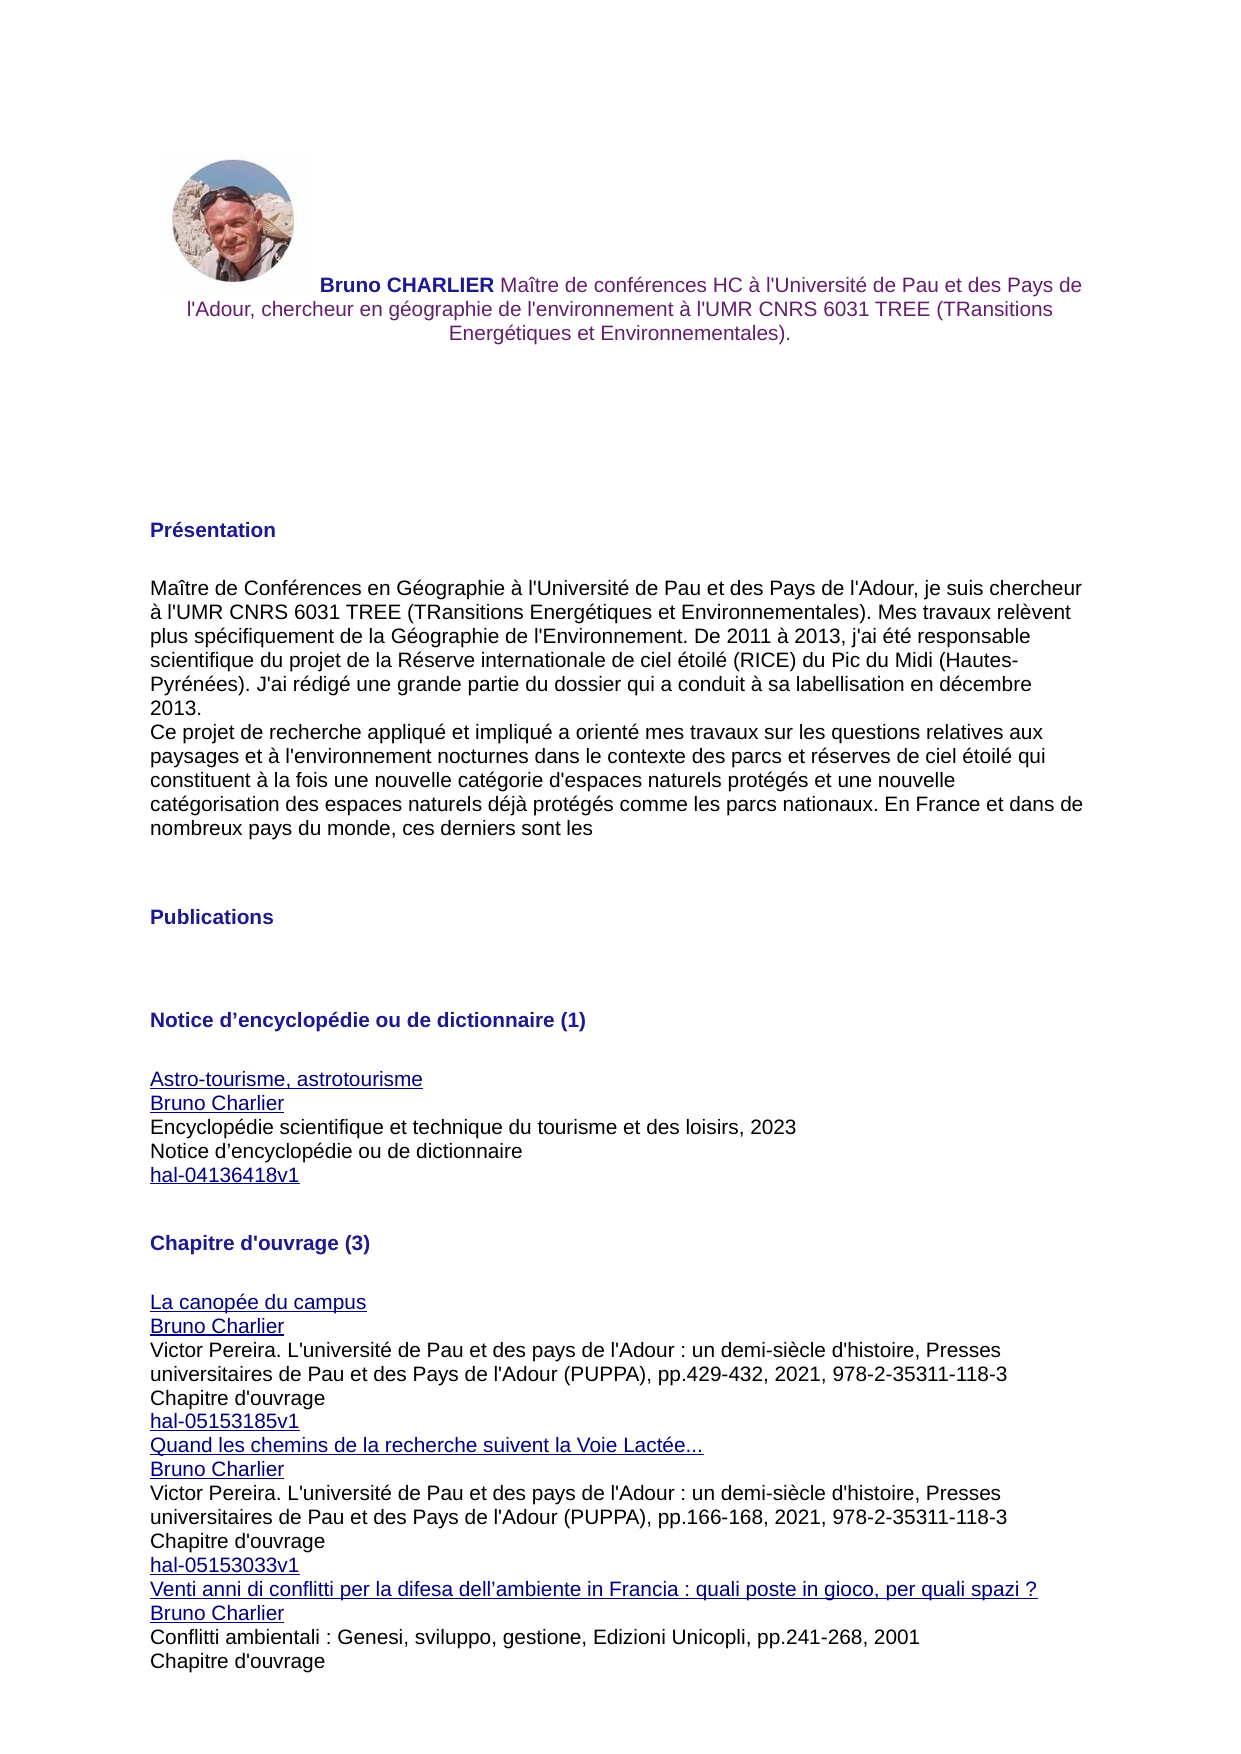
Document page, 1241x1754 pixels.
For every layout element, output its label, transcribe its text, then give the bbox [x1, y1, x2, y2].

text Ce projet de recherche appliqué et impliqué a orienté mes travaux sur les questions relatives aux paysages et à l'environnement nocturnes dans le contexte des parcs et réserves de ciel étoilé qui constituent à la fois une nouvelle catégorie d'espaces naturels protégés et une nouvelle catégorisation des espaces naturels déjà protégés comme les parcs nationaux. En France et dans de nombreux pays du monde, ces derniers sont les [150, 720, 1090, 839]
subtitle Publications [150, 905, 1090, 929]
picture [157, 150, 314, 293]
table_cell Quand les chemins de la recherche suivent la Voie Lactée... Bruno Charlier Victor Pereira. L'université de Pau et des pays de l'Adour : un demi-siècle d'histoire, Presses universitaires de Pau et des Pays de l'Adour (PUPPA), pp.166-168, 2021, 978-2-35311-118-3 Chapitre d'ouvrage hal-05153033v1 [150, 1433, 1090, 1577]
subtitle Présentation [150, 518, 1090, 542]
table_cell Venti anni di conflitti per la difesa dell’ambiente in Francia : quali poste in gioco, per quali spazi ? Bruno Charlier Conflitti ambientali : Genesi, sviluppo, gestione, Edizioni Unicopli, pp.241-268, 2001 Chapitre d'ouvrage [150, 1577, 1090, 1673]
subtitle Chapitre d'ouvrage (3) [150, 1231, 1090, 1255]
text Maître de Conférences en Géographie à l'Université de Pau et des Pays de l'Adour, je suis chercheur à l'UMR CNRS 6031 TREE (TRansitions Energétiques et Environnementales). Mes travaux relèvent plus spécifiquement de la Géographie de l'Environnement. De 2011 à 2013, j'ai été responsable scientifique du projet de la Réserve internationale de ciel étoilé (RICE) du Pic du Midi (Hautes-Pyrénées). J'ai rédigé une grande partie du dossier qui a conduit à sa labellisation en décembre 2013. [150, 576, 1090, 720]
subtitle Bruno CHARLIER Maître de conférences HC à l'Université de Pau et des Pays de l'Adour, chercheur en géographie de l'environnement à l'UMR CNRS 6031 TREE (TRansitions Energétiques et Environnementales). [150, 150, 1090, 345]
subtitle Notice d’encyclopédie ou de dictionnaire (1) [150, 1008, 1090, 1032]
table_header La canopée du campus Bruno Charlier Victor Pereira. L'université de Pau et des pays de l'Adour : un demi-siècle d'histoire, Presses universitaires de Pau et des Pays de l'Adour (PUPPA), pp.429-432, 2021, 978-2-35311-118-3 Chapitre d'ouvrage hal-05153185v1 [150, 1290, 1090, 1433]
table_header Astro-tourisme, astrotourisme Bruno Charlier Encyclopédie scientifique et technique du tourisme et des loisirs, 2023 Notice d’encyclopédie ou de dictionnaire hal-04136418v1 [150, 1067, 1090, 1186]
